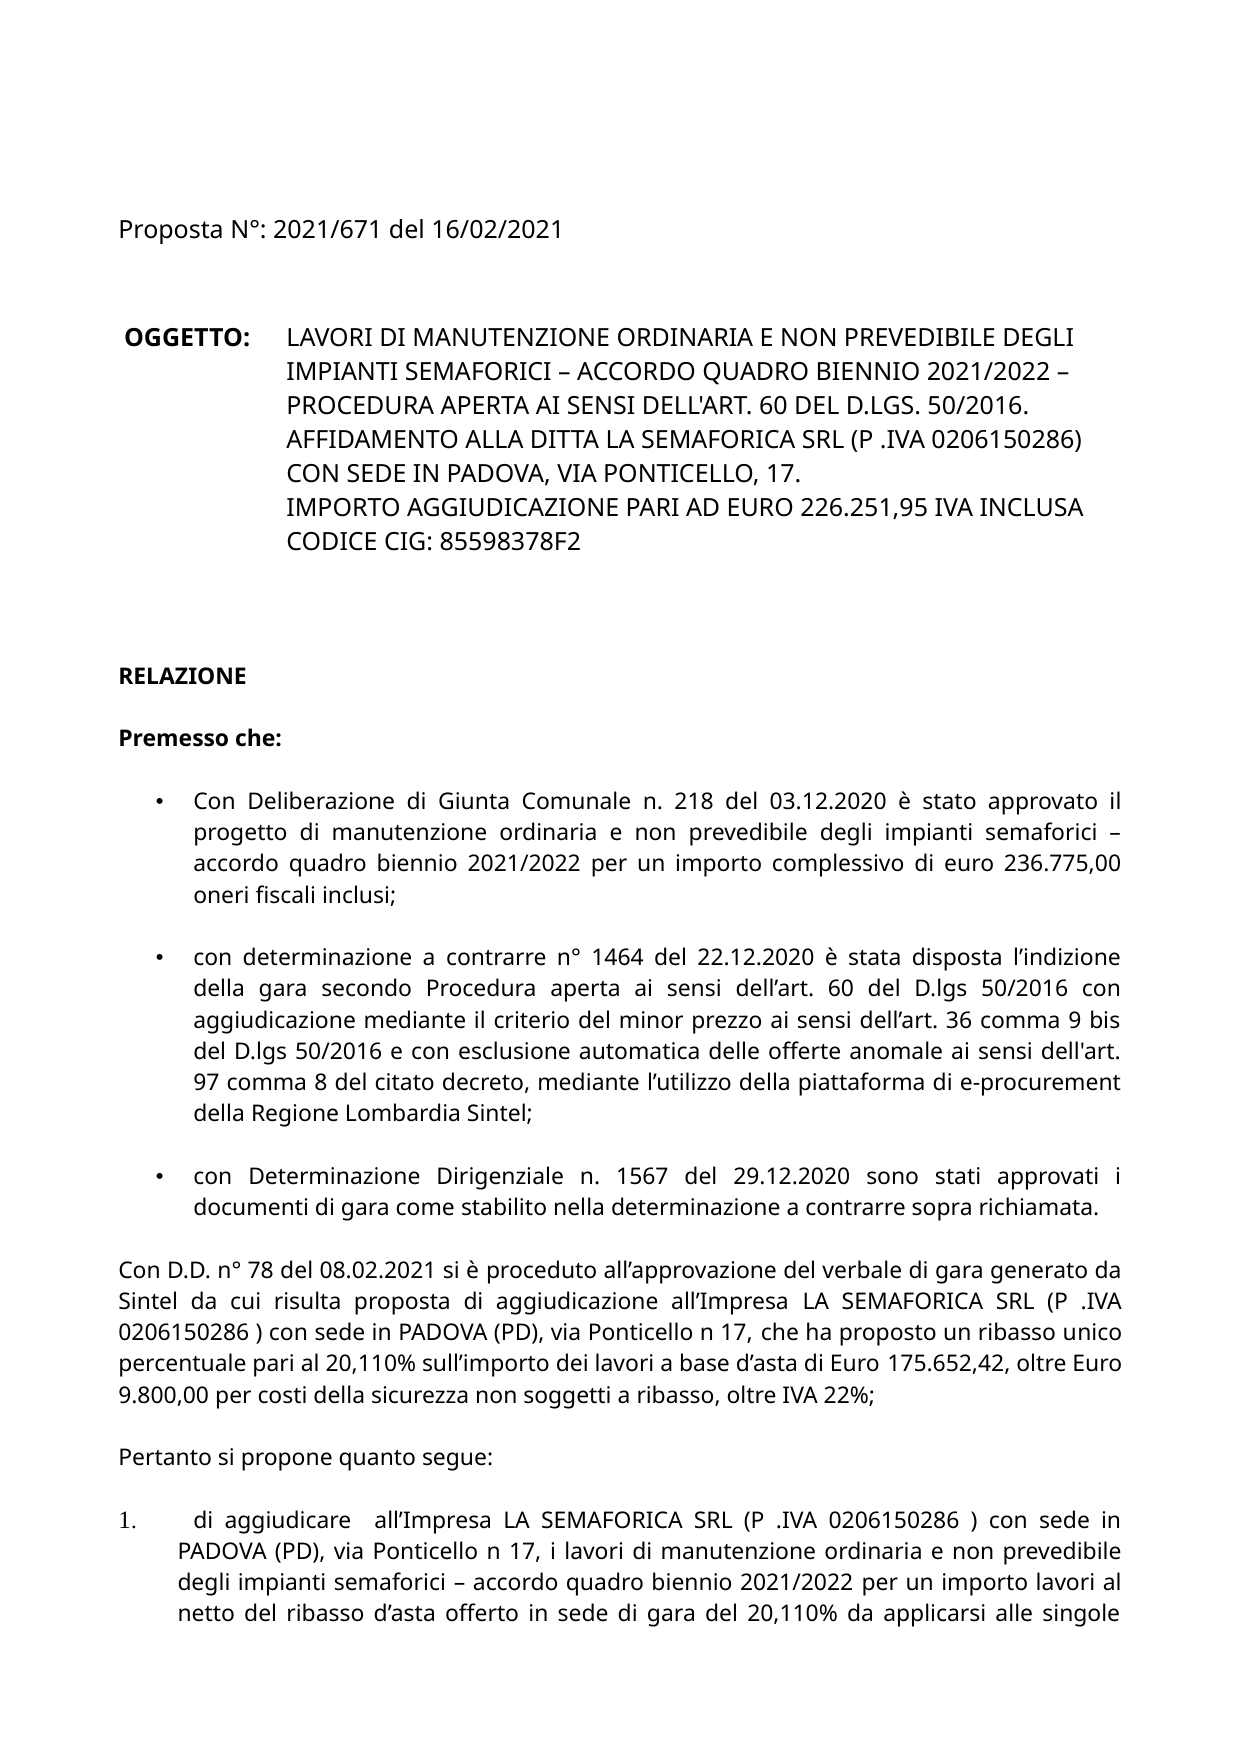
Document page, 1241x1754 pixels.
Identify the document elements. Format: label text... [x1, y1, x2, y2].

table_header OGGETTO: [118, 314, 281, 563]
list con determinazione a contrarre n° 1464 del 22.12.2020 è stata disposta l’indizione della gara secondo Procedura aperta ai sensi dell’art. 60 del D.lgs 50/2016 con aggiudicazione mediante il criterio del minor prezzo ai sensi dell’art. 36 comma 9 bis del D.lgs 50/2016 e con esclusione automatica delle offerte anomale ai sensi dell'art. 97 comma 8 del citato decreto, mediante l’utilizzo della piattaforma di e-procurement della Regione Lombardia Sintel; [156, 941, 1122, 1129]
list di aggiudicare all’Impresa LA SEMAFORICA SRL (P .IVA 0206150286 ) con sede in PADOVA (PD), via Ponticello n 17, i lavori di manutenzione ordinaria e non prevedibile degli impianti semaforici – accordo quadro biennio 2021/2022 per un importo lavori al netto del ribasso d’asta offerto in sede di gara del 20,110% da applicarsi alle singole [118, 1504, 1122, 1629]
text Proposta N°: 2021/671 del 16/02/2021 [118, 211, 1122, 245]
list con Determinazione Dirigenziale n. 1567 del 29.12.2020 sono stati approvati i documenti di gara come stabilito nella determinazione a contrarre sopra richiamata. [156, 1160, 1122, 1222]
text Con D.D. n° 78 del 08.02.2021 si è proceduto all’approvazione del verbale di gara generato da Sintel da cui risulta proposta di aggiudicazione all’Impresa LA SEMAFORICA SRL (P .IVA 0206150286 ) con sede in PADOVA (PD), via Ponticello n 17, che ha proposto un ribasso unico percentuale pari al 20,110% sull’importo dei lavori a base d’asta di Euro 175.652,42, oltre Euro 9.800,00 per costi della sicurezza non soggetti a ribasso, oltre IVA 22%; [118, 1254, 1122, 1410]
list Con Deliberazione di Giunta Comunale n. 218 del 03.12.2020 è stato approvato il progetto di manutenzione ordinaria e non prevedibile degli impianti semaforici – accordo quadro biennio 2021/2022 per un importo complessivo di euro 236.775,00 oneri fiscali inclusi; [156, 785, 1122, 910]
text RELAZIONE [118, 660, 1122, 691]
table_header LAVORI DI MANUTENZIONE ORDINARIA E NON PREVEDIBILE DEGLI IMPIANTI SEMAFORICI – ACCORDO QUADRO BIENNIO 2021/2022 – PROCEDURA APERTA AI SENSI DELL'ART. 60 DEL D.LGS. 50/2016. AFFIDAMENTO ALLA DITTA LA SEMAFORICA SRL (P .IVA 0206150286) CON SEDE IN PADOVA, VIA PONTICELLO, 17. IMPORTO AGGIUDICAZIONE PARI AD EURO 226.251,95 IVA INCLUSA CODICE CIG: 85598378F2 [281, 314, 1123, 563]
text Premesso che: [118, 722, 1122, 754]
text Pertanto si propone quanto segue: [118, 1441, 1122, 1472]
